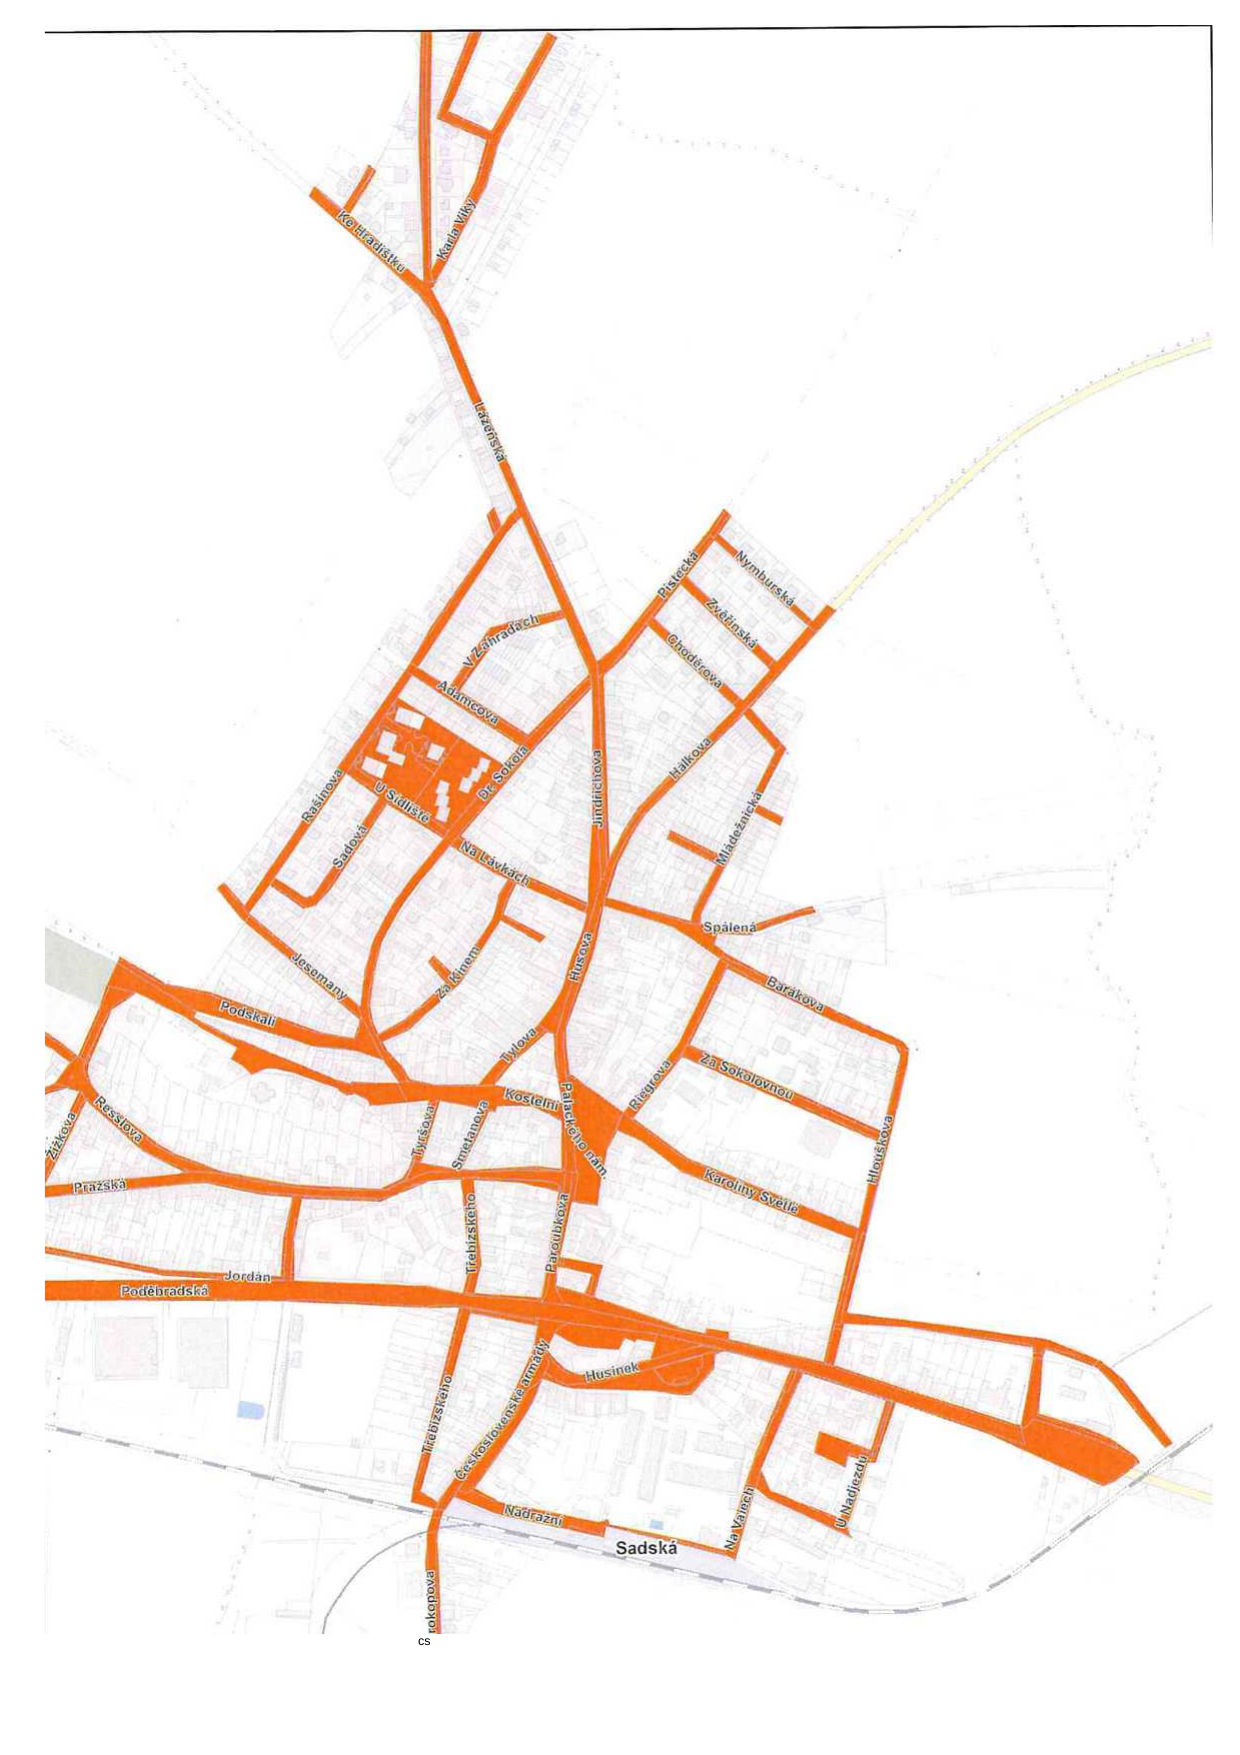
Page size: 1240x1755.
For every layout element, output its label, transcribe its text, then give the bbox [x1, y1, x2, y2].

text cs [418, 1634, 1219, 1648]
picture [44, 25, 1214, 1634]
